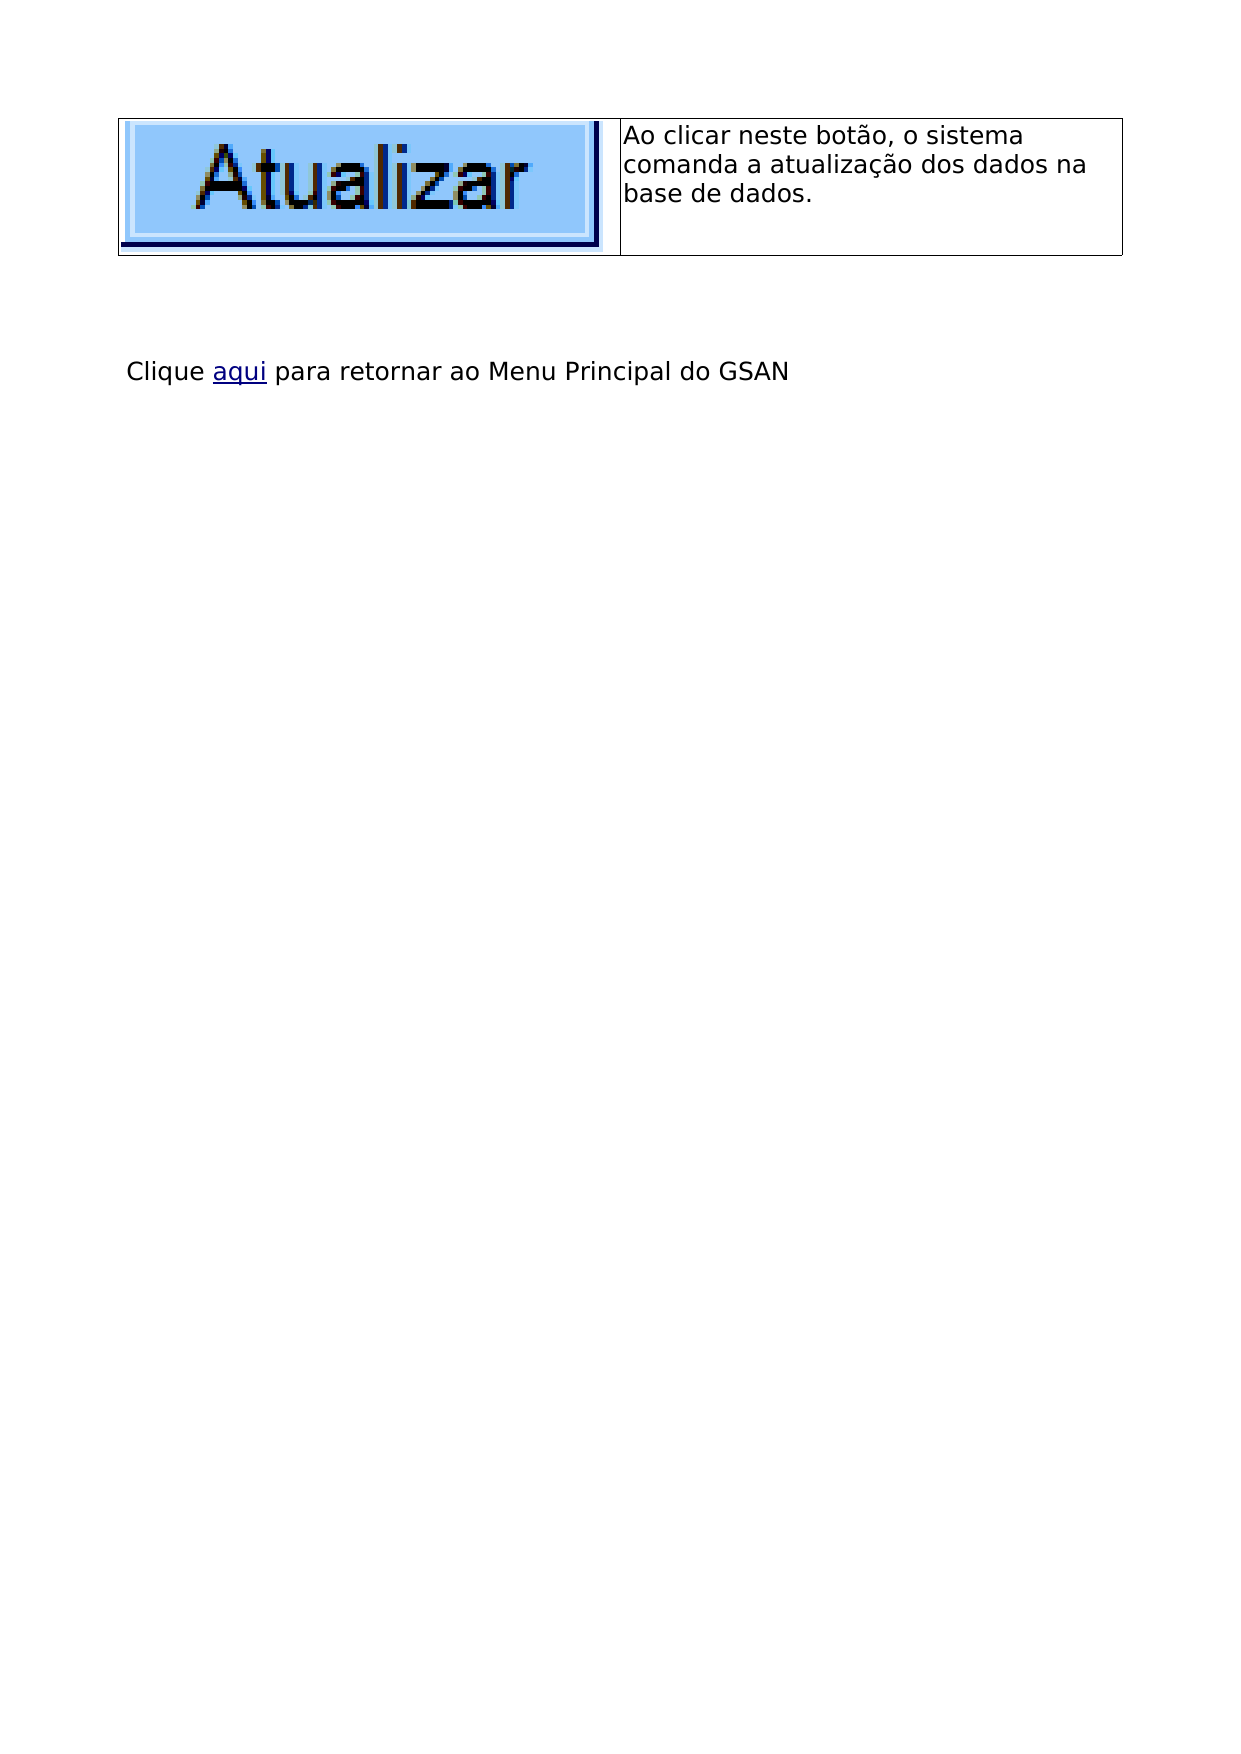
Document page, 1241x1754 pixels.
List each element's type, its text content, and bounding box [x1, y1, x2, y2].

text Clique aqui para retornar ao Menu Principal do GSAN [118, 270, 1122, 387]
picture [121, 121, 618, 252]
table_cell Ao clicar neste botão, o sistema comanda a atualização dos dados na base de dados. [621, 119, 1122, 255]
table_cell [119, 119, 620, 255]
